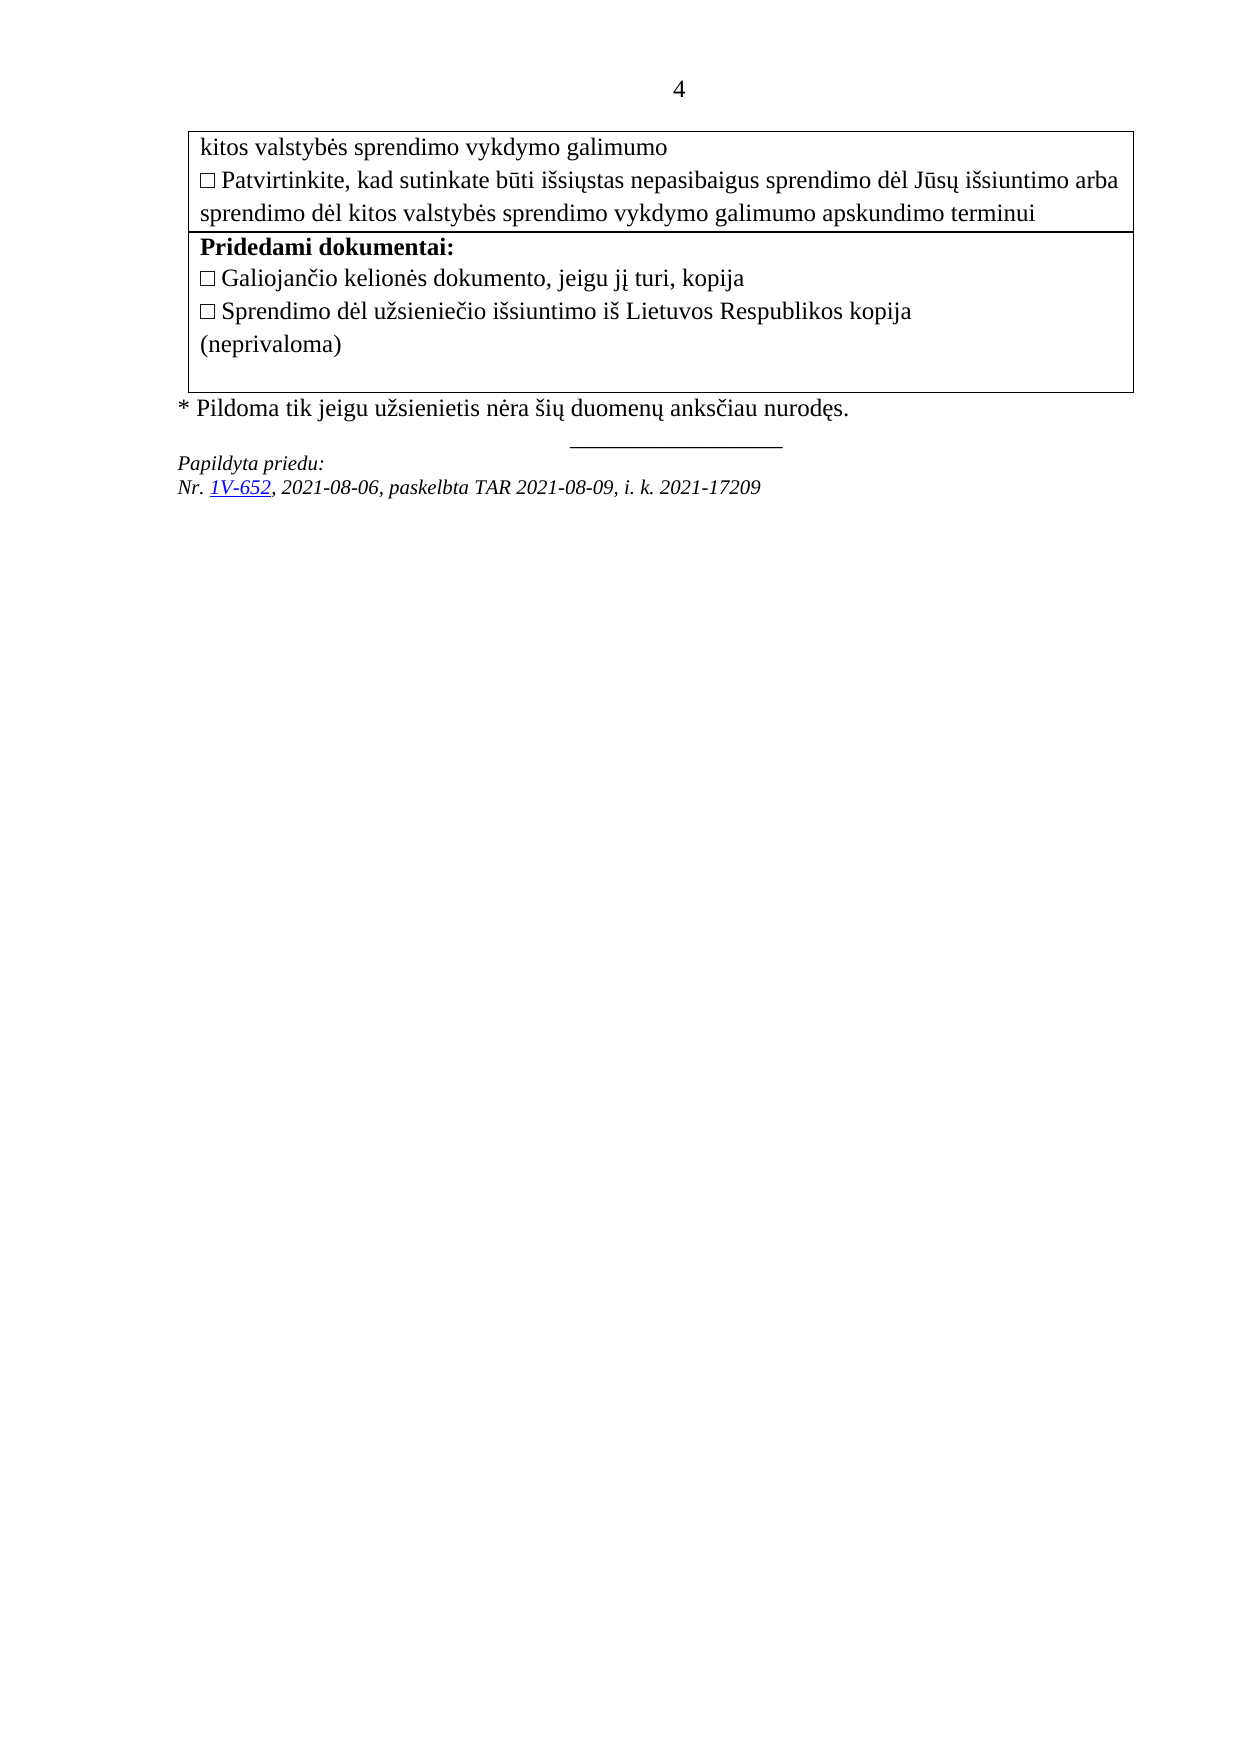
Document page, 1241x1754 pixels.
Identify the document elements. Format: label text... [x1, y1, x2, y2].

text * Pildoma tik jeigu užsienietis nėra šių duomenų anksčiau nurodęs. [177, 393, 1181, 422]
text Nr. 1V-652, 2021-08-06, paskelbta TAR 2021-08-09, i. k. 2021-17209 [177, 475, 1181, 499]
table_cell □[] Patvirtinkite, kad sutinkate su priimtu sprendimu dėl Jūsų išsiuntimo arba sprendimu dėl kitos valstybės sprendimo vykdymo galimumo □[] Patvirtinkite, kad sutinkate būti išsiųstas nepasibaigus sprendimo dėl Jūsų išsiuntimo arba sprendimo dėl kitos valstybės sprendimo vykdymo galimumo apskundimo terminui [189, 132, 1133, 231]
text _________________ [177, 422, 1181, 451]
table_cell [1062, 233, 1133, 392]
table_cell Pridedami dokumentai: □[] Galiojančio kelionės dokumento, jeigu jį turi, kopija □[] Sprendimo dėl užsieniečio išsiuntimo iš Lietuvos Respublikos kopija (neprivaloma) [189, 233, 1062, 392]
text Papildyta priedu: [177, 451, 1181, 475]
